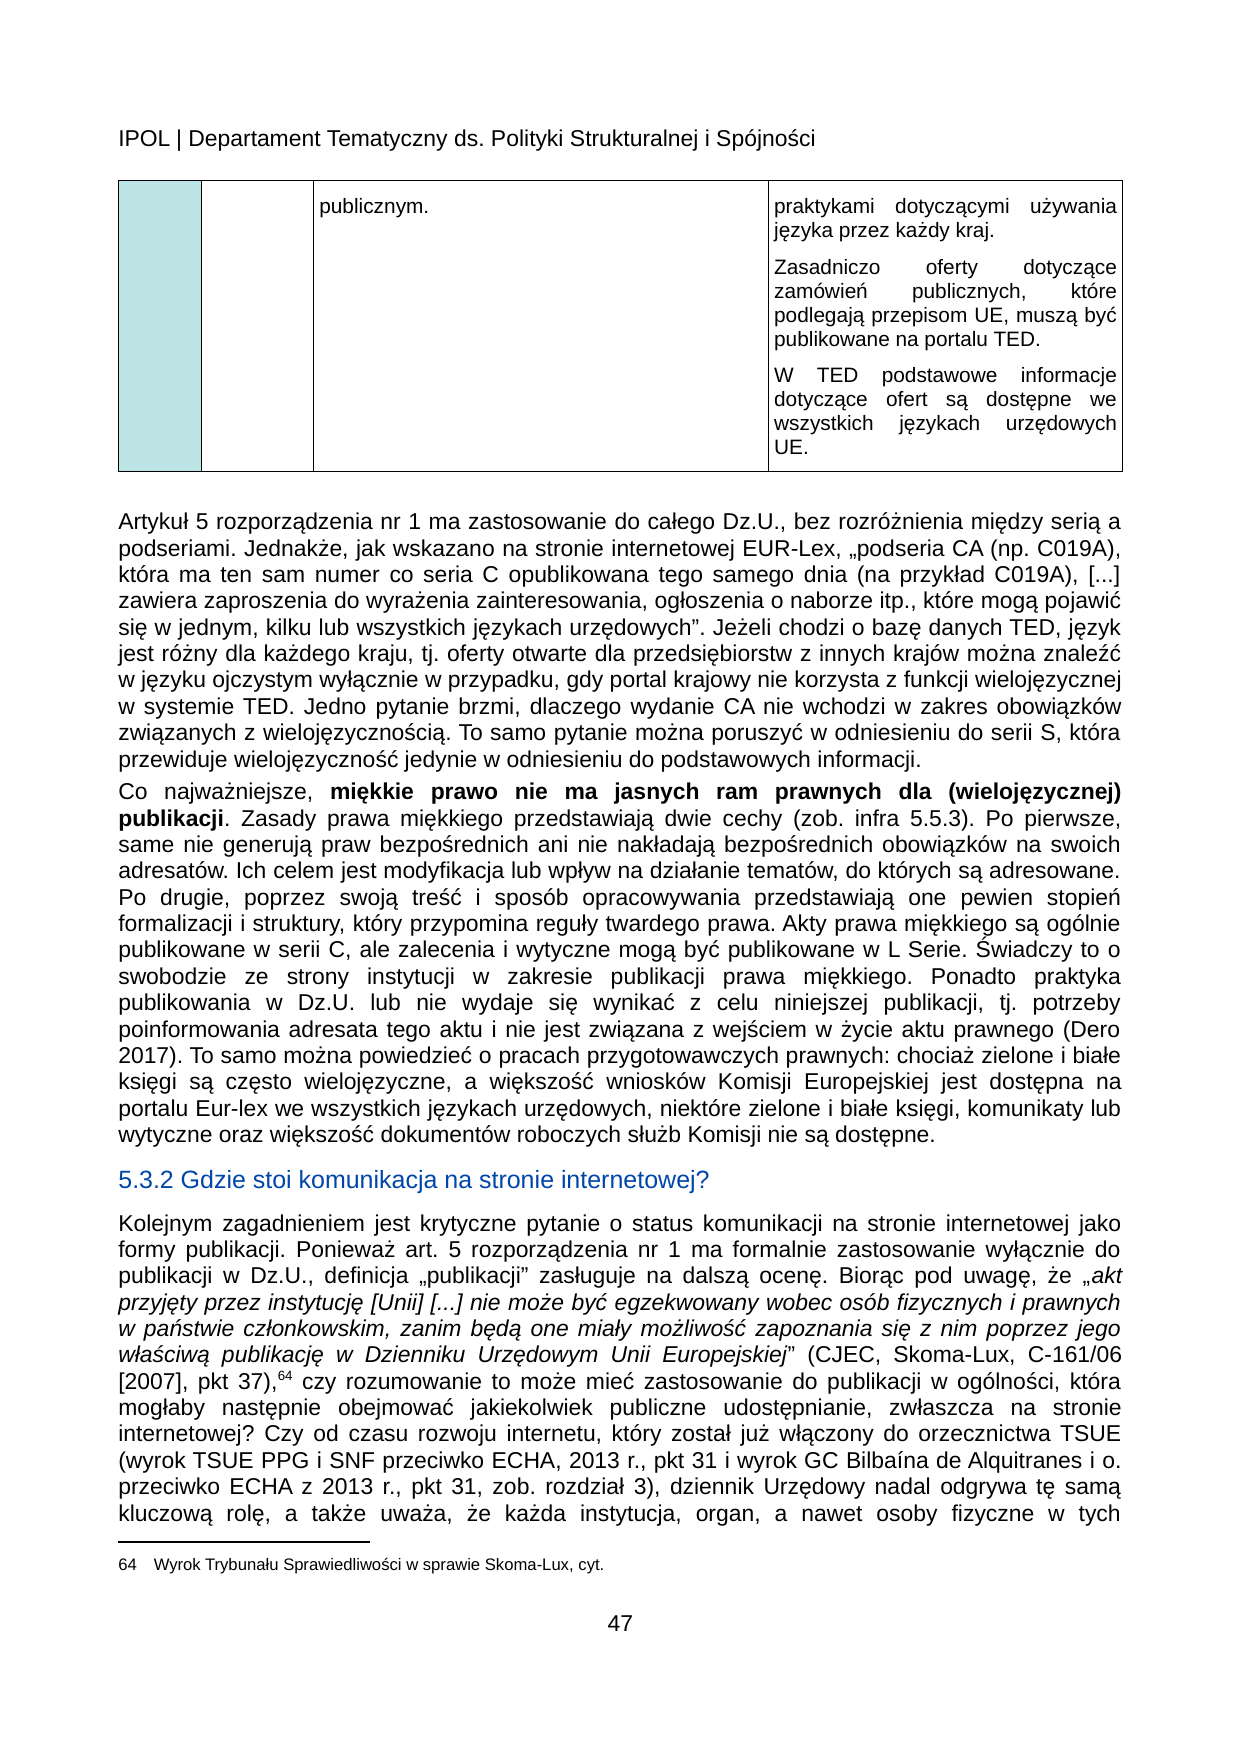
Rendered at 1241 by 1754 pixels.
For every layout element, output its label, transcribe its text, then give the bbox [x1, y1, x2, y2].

table_cell [119, 181, 201, 471]
text Kolejnym zagadnieniem jest krytyczne pytanie o status komunikacji na stronie internetowej jako formy publikacji. Ponieważ art. 5 rozporządzenia nr 1 ma formalnie zastosowanie wyłącznie do publikacji w Dz.U., definicja „publikacji” zasługuje na dalszą ocenę. Biorąc pod uwagę, że „akt przyjęty przez instytucję [Unii] [...] nie może być egzekwowany wobec osób fizycznych i prawnych w państwie członkowskim, zanim będą one miały możliwość zapoznania się z nim poprzez jego właściwą publikację w Dzienniku Urzędowym Unii Europejskiej” (CJEC, Skoma-Lux, C-161/06 [2007], pkt 37), czy rozumowanie to może mieć zastosowanie do publikacji w ogólności, która mogłaby następnie obejmować jakiekolwiek publiczne udostępnianie, zwłaszcza na stronie internetowej? Czy od czasu rozwoju internetu, który został już włączony do orzecznictwa TSUE (wyrok TSUE PPG i SNF przeciwko ECHA, 2013 r., pkt 31 i wyrok GC Bilbaína de Alquitranes i o. przeciwko ECHA z 2013 r., pkt 31, zob. rozdział 3), dziennik Urzędowy nadal odgrywa tę samą kluczową rolę, a także uważa, że każda instytucja, organ, a nawet osoby fizyczne w tych [118, 1209, 1122, 1526]
text Wyrok Trybunału Sprawiedliwości w sprawie Skoma-Lux, cyt. [118, 1554, 1122, 1573]
subtitle 5.3.2 Gdzie stoi komunikacja na stronie internetowej? [118, 1165, 1122, 1194]
text Co najważniejsze, miękkie prawo nie ma jasnych ram prawnych dla (wielojęzycznej) publikacji. Zasady prawa miękkiego przedstawiają dwie cechy (zob. infra 5.5.3). Po pierwsze, same nie generują praw bezpośrednich ani nie nakładają bezpośrednich obowiązków na swoich adresatów. Ich celem jest modyfikacja lub wpływ na działanie tematów, do których są adresowane. Po drugie, poprzez swoją treść i sposób opracowywania przedstawiają one pewien stopień formalizacji i struktury, który przypomina reguły twardego prawa. Akty prawa miękkiego są ogólnie publikowane w serii C, ale zalecenia i wytyczne mogą być publikowane w L Serie. Świadczy to o swobodzie ze strony instytucji w zakresie publikacji prawa miękkiego. Ponadto praktyka publikowania w Dz.U. lub nie wydaje się wynikać z celu niniejszej publikacji, tj. potrzeby poinformowania adresata tego aktu i nie jest związana z wejściem w życie aktu prawnego (Dero 2017). To samo można powiedzieć o pracach przygotowawczych prawnych: chociaż zielone i białe księgi są często wielojęzyczne, a większość wniosków Komisji Europejskiej jest dostępna na portalu Eur-lex we wszystkich językach urzędowych, niektóre zielone i białe księgi, komunikaty lub wytyczne oraz większość dokumentów roboczych służb Komisji nie są dostępne. [118, 778, 1122, 1147]
table_cell praktykami dotyczącymi używania języka przez każdy kraj. Zasadniczo oferty dotyczące zamówień publicznych, które podlegają przepisom UE, muszą być publikowane na portalu TED. W TED podstawowe informacje dotyczące ofert są dostępne we wszystkich językach urzędowych UE. [769, 181, 1122, 471]
text Artykuł 5 rozporządzenia nr 1 ma zastosowanie do całego Dz.U., bez rozróżnienia między serią a podseriami. Jednakże, jak wskazano na stronie internetowej EUR-Lex, „podseria CA (np. C019A), która ma ten sam numer co seria C opublikowana tego samego dnia (na przykład C019A), [...] zawiera zaproszenia do wyrażenia zainteresowania, ogłoszenia o naborze itp., które mogą pojawić się w jednym, kilku lub wszystkich językach urzędowych”. Jeżeli chodzi o bazę danych TED, język jest różny dla każdego kraju, tj. oferty otwarte dla przedsiębiorstw z innych krajów można znaleźć w języku ojczystym wyłącznie w przypadku, gdy portal krajowy nie korzysta z funkcji wielojęzycznej w systemie TED. Jedno pytanie brzmi, dlaczego wydanie CA nie wchodzi w zakres obowiązków związanych z wielojęzycznością. To samo pytanie można poruszyć w odniesieniu do serii S, która przewiduje wielojęzyczność jedynie w odniesieniu do podstawowych informacji. [118, 508, 1122, 772]
table_cell publicznym. [314, 181, 768, 471]
table_cell [202, 181, 313, 471]
